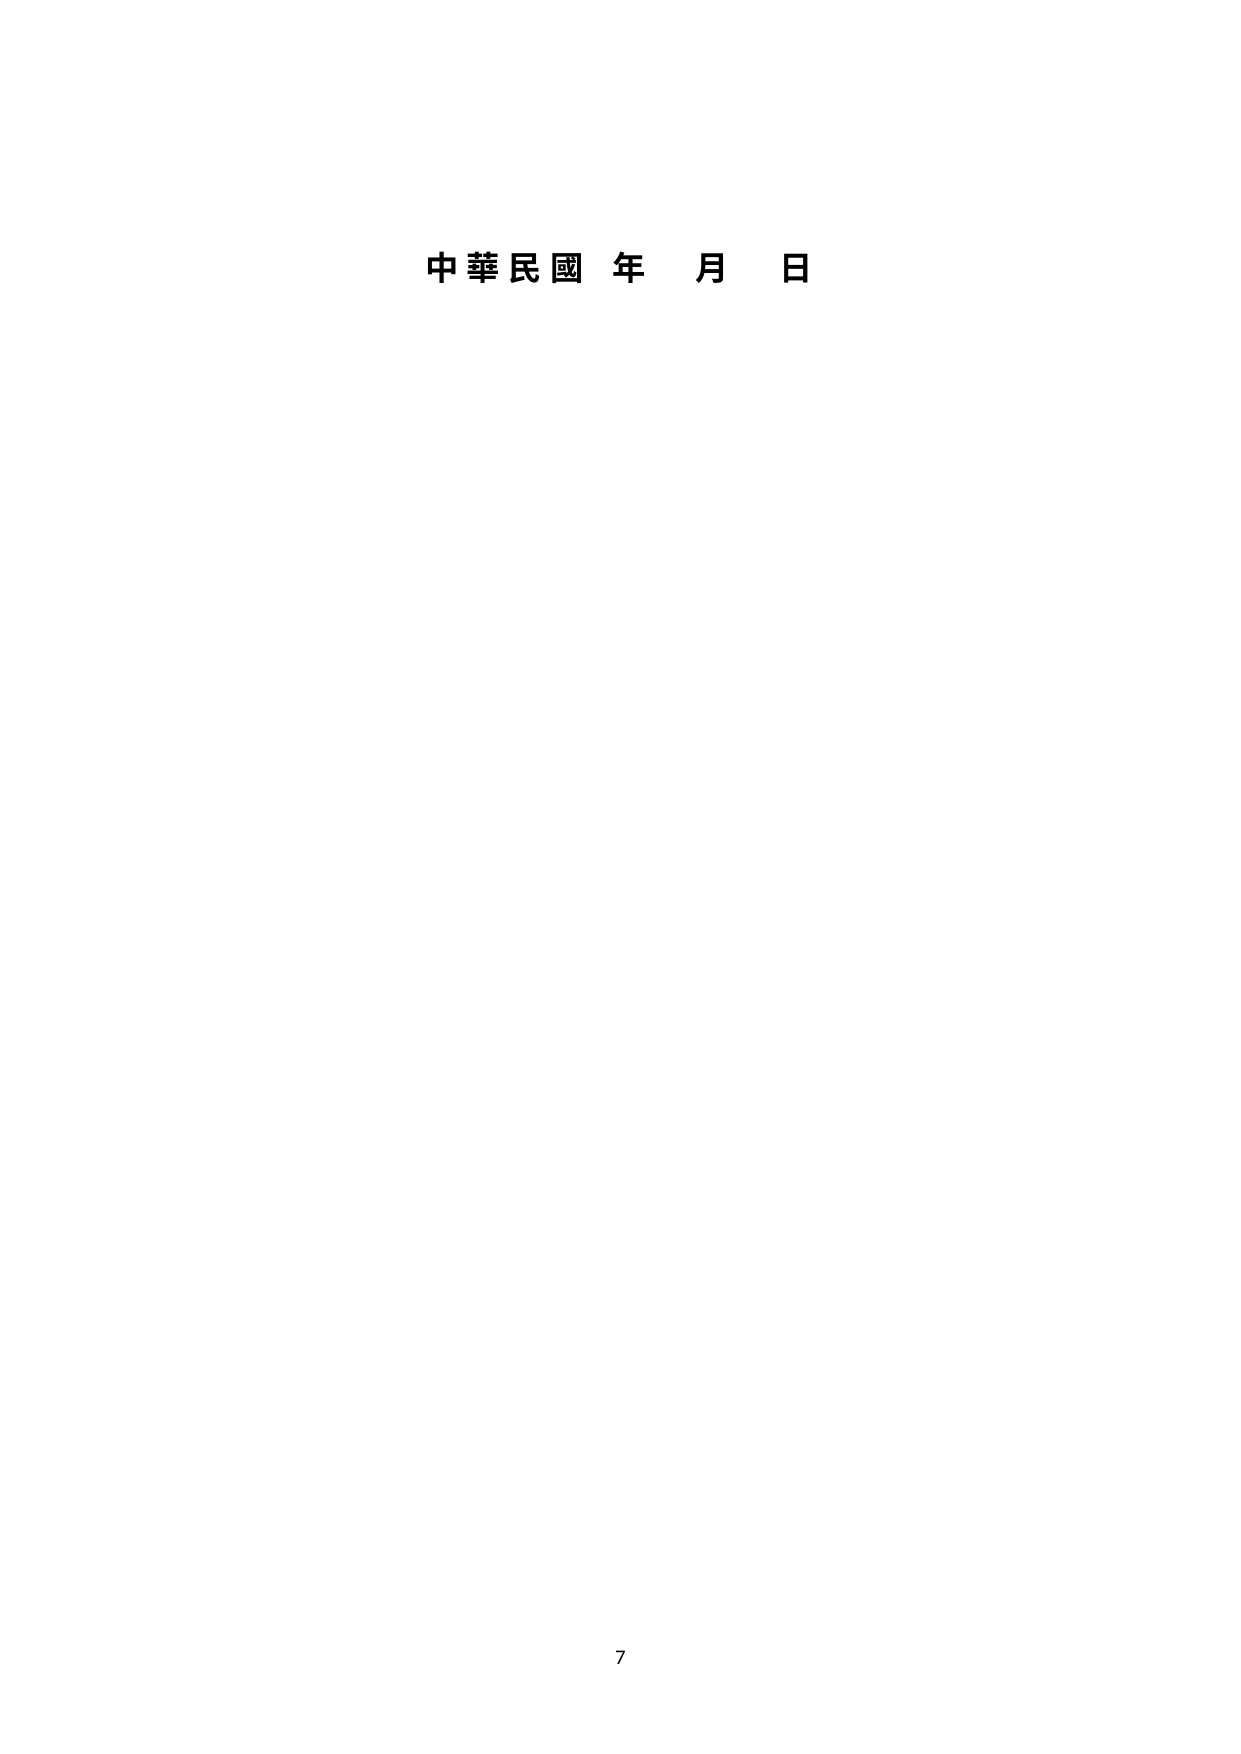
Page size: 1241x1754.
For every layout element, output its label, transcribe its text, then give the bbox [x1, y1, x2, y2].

text 中華民國 年 月 日 [120, 224, 1118, 286]
